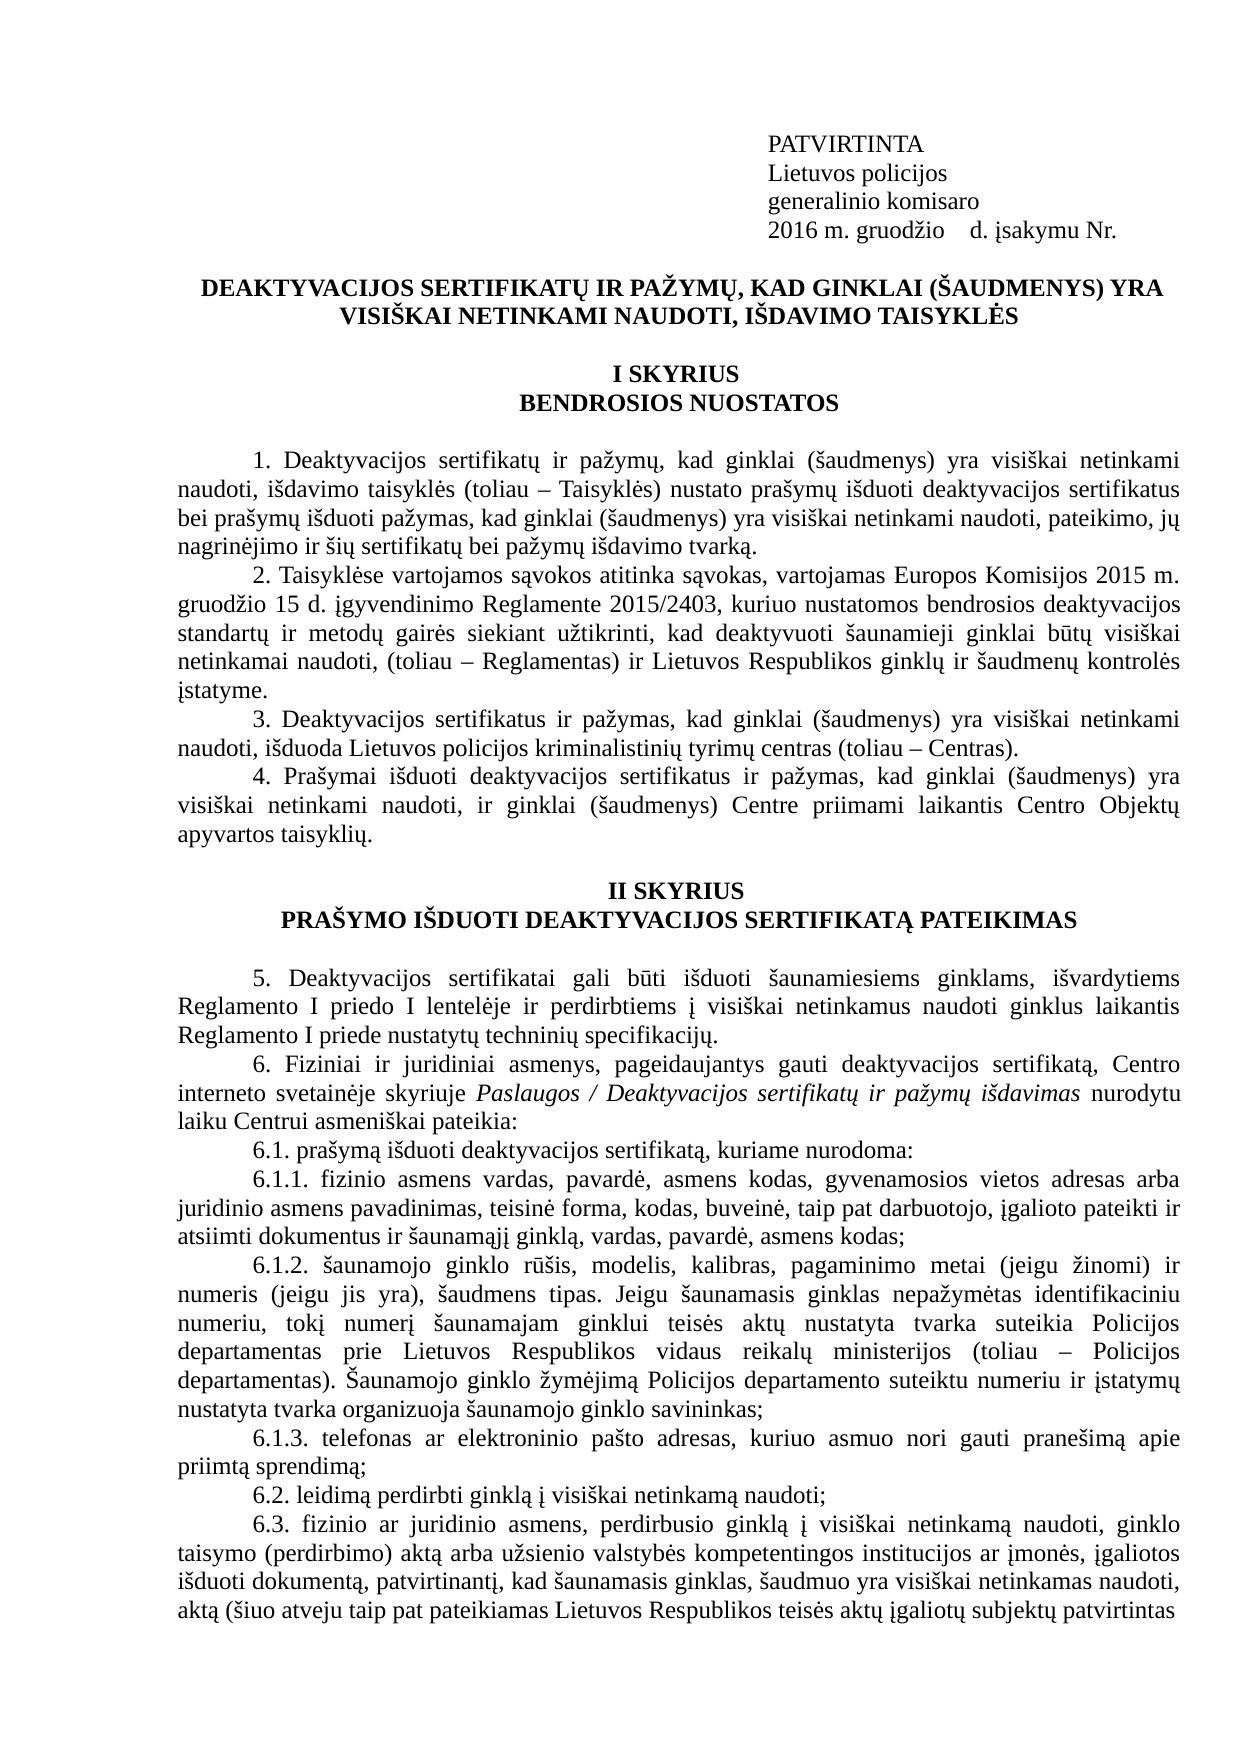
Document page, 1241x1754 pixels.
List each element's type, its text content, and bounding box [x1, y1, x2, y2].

text 4. Prašymai išduoti deaktyvacijos sertifikatus ir pažymas, kad ginklai (šaudmenys) yra visiškai netinkami naudoti, ir ginklai (šaudmenys) Centre priimami laikantis Centro Objektų apyvartos taisyklių. [177, 761, 1181, 848]
text prašymo išduoti deaktyvacijos sertifikatą pateikimas [177, 905, 1181, 934]
text generalinio komisaro [768, 186, 1181, 215]
text I skyrius [177, 359, 1181, 388]
text 1. Deaktyvacijos sertifikatų ir pažymų, kad ginklai (šaudmenys) yra visiškai netinkami naudoti, išdavimo taisyklės (toliau – Taisyklės) nustato prašymų išduoti deaktyvacijos sertifikatus bei prašymų išduoti pažymas, kad ginklai (šaudmenys) yra visiškai netinkami naudoti, pateikimo, jų nagrinėjimo ir šių sertifikatų bei pažymų išdavimo tvarką. [177, 445, 1181, 560]
text 6. Fiziniai ir juridiniai asmenys, pageidaujantys gauti deaktyvacijos sertifikatą, Centro interneto svetainėje skyriuje Paslaugos / Deaktyvacijos sertifikatų ir pažymų išdavimas nurodytu laiku Centrui asmeniškai pateikia: [177, 1049, 1181, 1135]
text 2. Taisyklėse vartojamos sąvokos atitinka sąvokas, vartojamas Europos Komisijos 2015 m. gruodžio 15 d. įgyvendinimo Reglamente 2015/2403, kuriuo nustatomos bendrosios deaktyvacijos standartų ir metodų gairės siekiant užtikrinti, kad deaktyvuoti šaunamieji ginklai būtų visiškai netinkamai naudoti, (toliau – Reglamentas) ir Lietuvos Respublikos ginklų ir šaudmenų kontrolės įstatyme. [177, 560, 1181, 704]
text Lietuvos policijos [768, 158, 1181, 186]
text 6.1.3. telefonas ar elektroninio pašto adresas, kuriuo asmuo nori gauti pranešimą apie priimtą sprendimą; [177, 1423, 1181, 1480]
text 3. Deaktyvacijos sertifikatus ir pažymas, kad ginklai (šaudmenys) yra visiškai netinkami naudoti, išduoda Lietuvos policijos kriminalistinių tyrimų centras (toliau – Centras). [177, 704, 1181, 761]
text DEAKTYVAcijos SERTIFIKATŲ IR PAŽYMŲ, KAD GINKLAI (šaudmenys) YRA VISIŠKAI NETINKAMi NAUDOTI, IŠDAVIMO TAISYKLĖS [177, 273, 1181, 330]
text II skyrius [177, 876, 1181, 905]
text 6.1.1. fizinio asmens vardas, pavardė, asmens kodas, gyvenamosios vietos adresas arba juridinio asmens pavadinimas, teisinė forma, kodas, buveinė, taip pat darbuotojo, įgalioto pateikti ir atsiimti dokumentus ir šaunamąjį ginklą, vardas, pavardė, asmens kodas; [177, 1164, 1181, 1250]
text 6.2. leidimą perdirbti ginklą į visiškai netinkamą naudoti; [177, 1480, 1181, 1509]
text BENDROSIOS NUOSTATOS [177, 388, 1181, 416]
text 6.1. prašymą išduoti deaktyvacijos sertifikatą, kuriame nurodoma: [177, 1135, 1181, 1164]
text PATVIRTINTA [768, 129, 1181, 158]
text 2016 m. gruodžio d. įsakymu Nr. [768, 215, 1181, 244]
text 6.1.2. šaunamojo ginklo rūšis, modelis, kalibras, pagaminimo metai (jeigu žinomi) ir numeris (jeigu jis yra), šaudmens tipas. Jeigu šaunamasis ginklas nepažymėtas identifikaciniu numeriu, tokį numerį šaunamajam ginklui teisės aktų nustatyta tvarka suteikia Policijos departamentas prie Lietuvos Respublikos vidaus reikalų ministerijos (toliau – Policijos departamentas). Šaunamojo ginklo žymėjimą Policijos departamento suteiktu numeriu ir įstatymų nustatyta tvarka organizuoja šaunamojo ginklo savininkas; [177, 1250, 1181, 1423]
text 6.3. fizinio ar juridinio asmens, perdirbusio ginklą į visiškai netinkamą naudoti, ginklo taisymo (perdirbimo) aktą arba užsienio valstybės kompetentingos institucijos ar įmonės, įgaliotos išduoti dokumentą, patvirtinantį, kad šaunamasis ginklas, šaudmuo yra visiškai netinkamas naudoti, aktą (šiuo atveju taip pat pateikiamas Lietuvos Respublikos teisės aktų įgaliotų subjektų patvirtintas [177, 1509, 1181, 1624]
text 5. Deaktyvacijos sertifikatai gali būti išduoti šaunamiesiems ginklams, išvardytiems Reglamento I priedo I lentelėje ir perdirbtiems į visiškai netinkamus naudoti ginklus laikantis Reglamento I priede nustatytų techninių specifikacijų. [177, 963, 1181, 1049]
